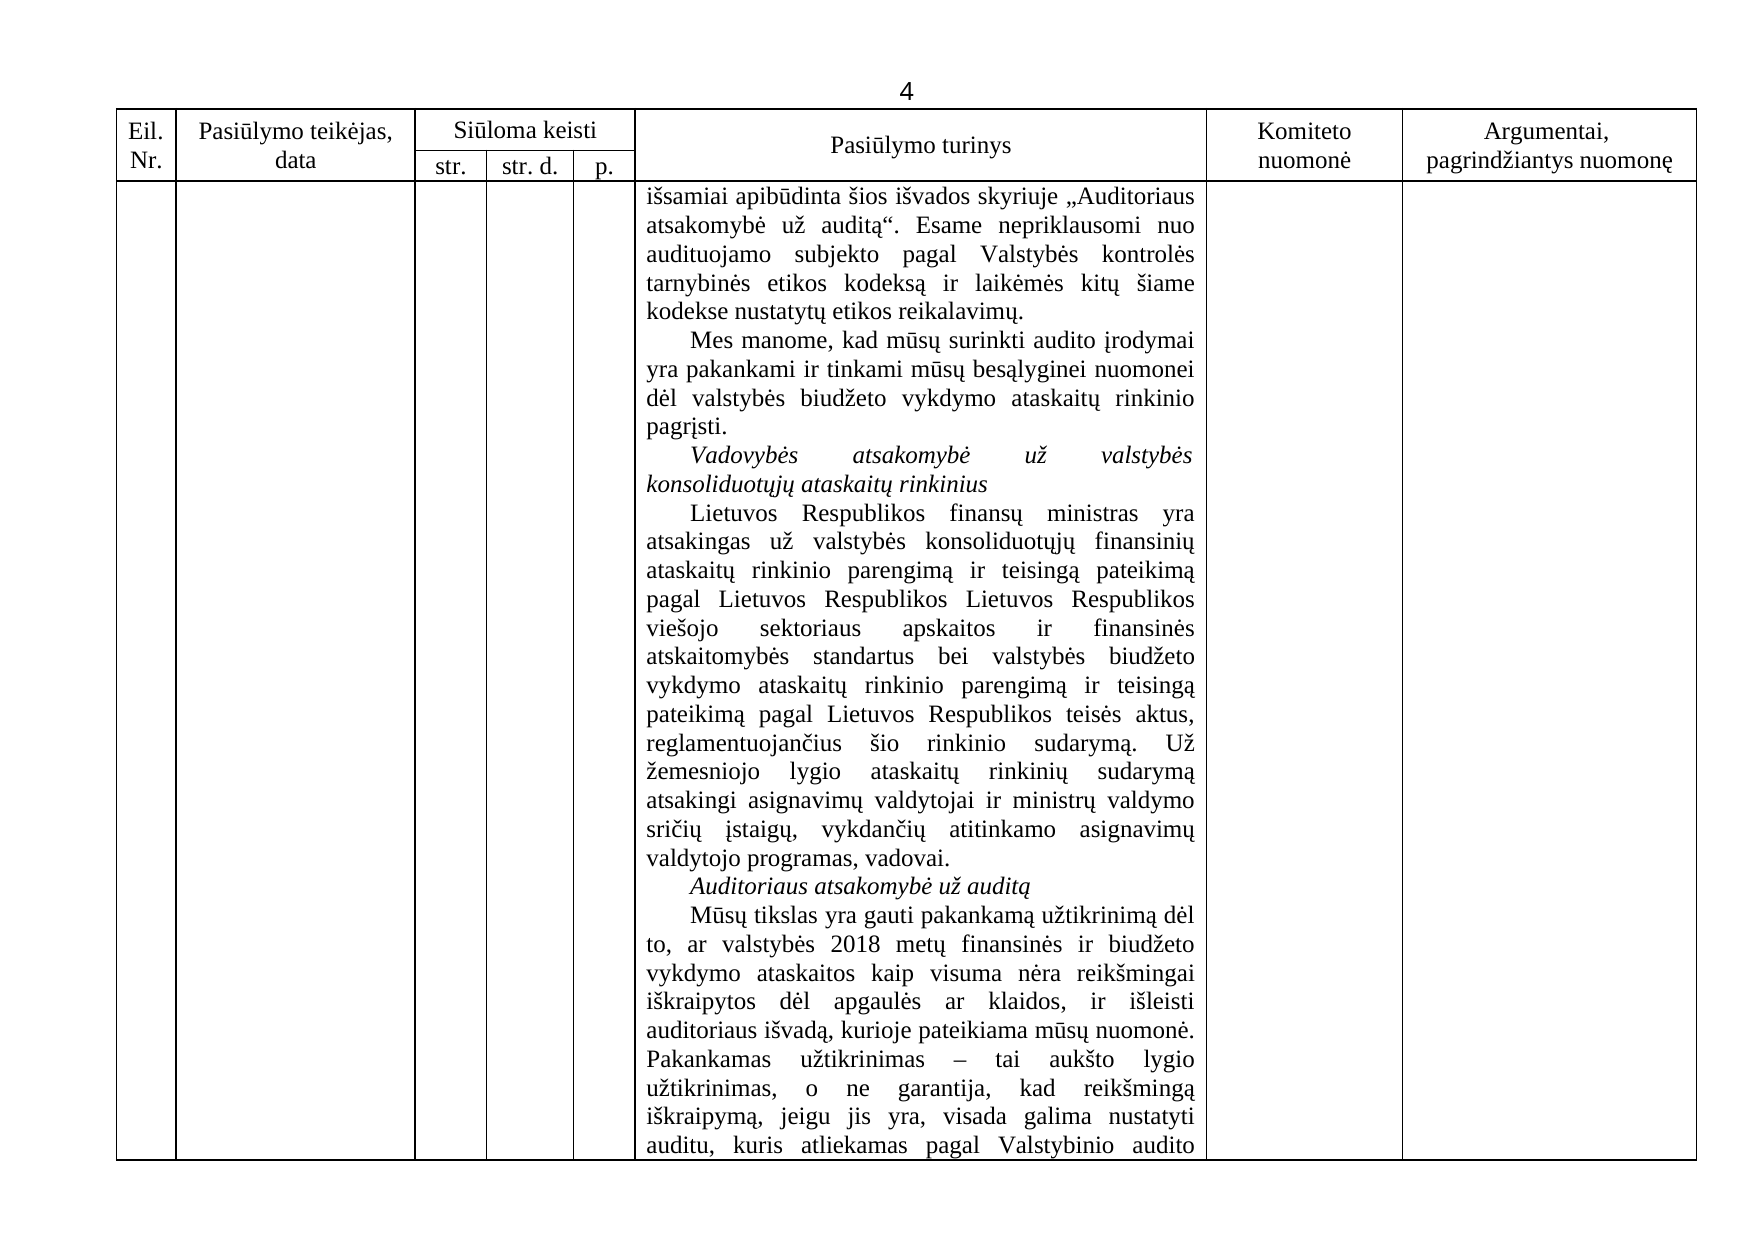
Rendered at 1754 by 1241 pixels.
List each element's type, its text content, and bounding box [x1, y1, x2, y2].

table_cell [416, 182, 486, 1159]
table_cell [117, 182, 175, 1159]
table_header Eil. Nr. [117, 110, 175, 180]
table_cell [1403, 182, 1696, 1159]
table_cell [177, 182, 414, 1159]
table_cell [487, 182, 573, 1159]
table_cell p. [574, 151, 634, 180]
table_header Argumentai, pagrindžiantys nuomonę [1403, 110, 1696, 180]
table_cell str. [416, 151, 486, 180]
table_cell str. d. [487, 151, 573, 180]
table_cell išsamiai apibūdinta šios išvados skyriuje „Auditoriaus atsakomybė už auditą“. Esame nepriklausomi nuo audituojamo subjekto pagal Valstybės kontrolės tarnybinės etikos kodeksą ir laikėmės kitų šiame kodekse nustatytų etikos reikalavimų. Mes manome, kad mūsų surinkti audito įrodymai yra pakankami ir tinkami mūsų besąlyginei nuomonei dėl valstybės biudžeto vykdymo ataskaitų rinkinio pagrįsti. Vadovybės atsakomybė už valstybės konsoliduotųjų ataskaitų rinkinius Lietuvos Respublikos finansų ministras yra atsakingas už valstybės konsoliduotųjų finansinių ataskaitų rinkinio parengimą ir teisingą pateikimą pagal Lietuvos Respublikos Lietuvos Respublikos viešojo sektoriaus apskaitos ir finansinės atskaitomybės standartus bei valstybės biudžeto vykdymo ataskaitų rinkinio parengimą ir teisingą pateikimą pagal Lietuvos Respublikos teisės aktus, reglamentuojančius šio rinkinio sudarymą. Už žemesniojo lygio ataskaitų rinkinių sudarymą atsakingi asignavimų valdytojai ir ministrų valdymo sričių įstaigų, vykdančių atitinkamo asignavimų valdytojo programas, vadovai. Auditoriaus atsakomybė už auditą Mūsų tikslas yra gauti pakankamą užtikrinimą dėl to, ar valstybės 2018 metų finansinės ir biudžeto vykdymo ataskaitos kaip visuma nėra reikšmingai iškraipytos dėl apgaulės ar klaidos, ir išleisti auditoriaus išvadą, kurioje pateikiama mūsų nuomonė. Pakankamas užtikrinimas – tai aukšto lygio užtikrinimas, o ne garantija, kad reikšmingą iškraipymą, jeigu jis yra, visada galima nustatyti auditu, kuris atliekamas pagal Valstybinio audito [636, 182, 1206, 1159]
table_header Komiteto nuomonė [1207, 110, 1402, 180]
table_cell [574, 182, 634, 1159]
table_header Siūloma keisti [416, 110, 634, 149]
table_header Pasiūlymo teikėjas, data [177, 110, 414, 180]
table_cell [1207, 182, 1402, 1159]
table_header Pasiūlymo turinys [636, 110, 1206, 180]
